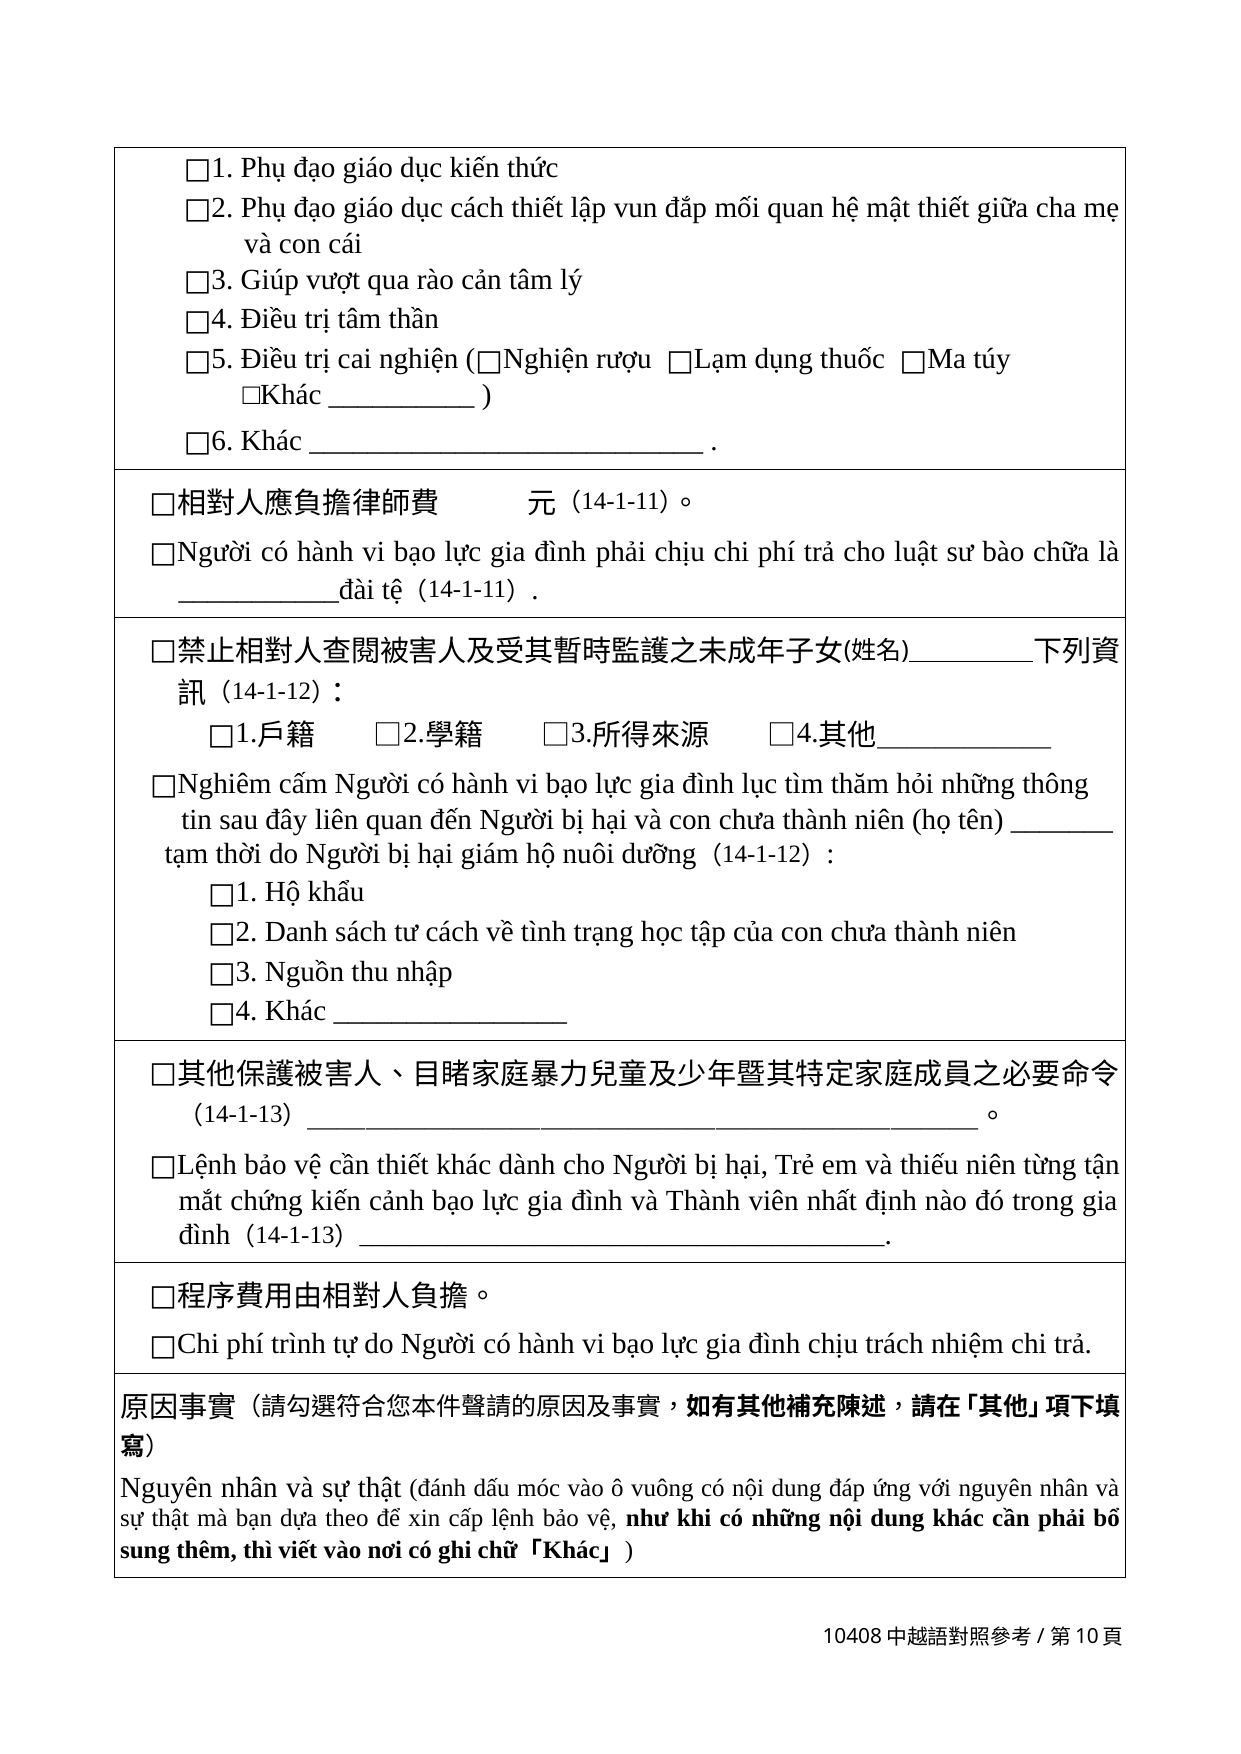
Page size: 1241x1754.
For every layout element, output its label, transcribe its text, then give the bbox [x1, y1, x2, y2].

table_cell □其他保護被害人、目睹家庭暴力兒童及少年暨其特定家庭成員之必要命令（14-1-13）＿＿＿＿＿＿＿＿＿＿＿＿＿＿＿＿＿＿＿＿＿＿＿。 □Lệnh bảo vệ cần thiết khác dành cho Người bị hại, Trẻ em và thiếu niên từng tận mắt chứng kiến cảnh bạo lực gia đình và Thành viên nhất định nào đó trong gia đình（14-1-13）__________________________________________. [115, 1041, 1125, 1262]
table_cell 原因事實（請勾選符合您本件聲請的原因及事實，如有其他補充陳述，請在「其他」項下填寫） Nguyên nhân và sự thật (đánh dấu móc vào ô vuông có nội dung đáp ứng với nguyên nhân và sự thật mà bạn dựa theo để xin cấp lệnh bảo vệ, như khi có những nội dung khác cần phải bổ sung thêm, thì viết vào nơi có ghi chữ「Khác」) [115, 1374, 1125, 1577]
table_cell □禁止相對人查閱被害人及受其暫時監護之未成年子女(姓名)＿＿＿＿＿下列資訊（14-1-12）： □1.戶籍 □2.學籍 □3.所得來源 □4.其他＿＿＿＿＿＿ □Nghiêm cấm Người có hành vi bạo lực gia đình lục tìm thăm hỏi những thông tin sau đây liên quan đến Người bị hại và con chưa thành niên (họ tên) _______ tạm thời do Người bị hại giám hộ nuôi dưỡng（14-1-12）: □1. Hộ khẩu □2. Danh sách tư cách về tình trạng học tập của con chưa thành niên □3. Nguồn thu nhập □4. Khác ________________ [115, 618, 1125, 1040]
table_cell □程序費用由相對人負擔。 □Chi phí trình tự do Người có hành vi bạo lực gia đình chịu trách nhiệm chi trả. [115, 1263, 1125, 1373]
table_cell □相對人應負擔律師費 元（14-1-11）。 □Người có hành vi bạo lực gia đình phải chịu chi phí trả cho luật sư bào chữa là ___________đài tệ（14-1-11）. [115, 470, 1125, 617]
table_cell □1. Phụ đạo giáo dục kiến thức □2. Phụ đạo giáo dục cách thiết lập vun đắp mối quan hệ mật thiết giữa cha mẹ và con cái □3. Giúp vượt qua rào cản tâm lý □4. Điều trị tâm thần □5. Điều trị cai nghiện (□Nghiện rượu □Lạm dụng thuốc □Ma túy □Khác __________ ) □6. Khác ___________________________ . [115, 148, 1125, 469]
